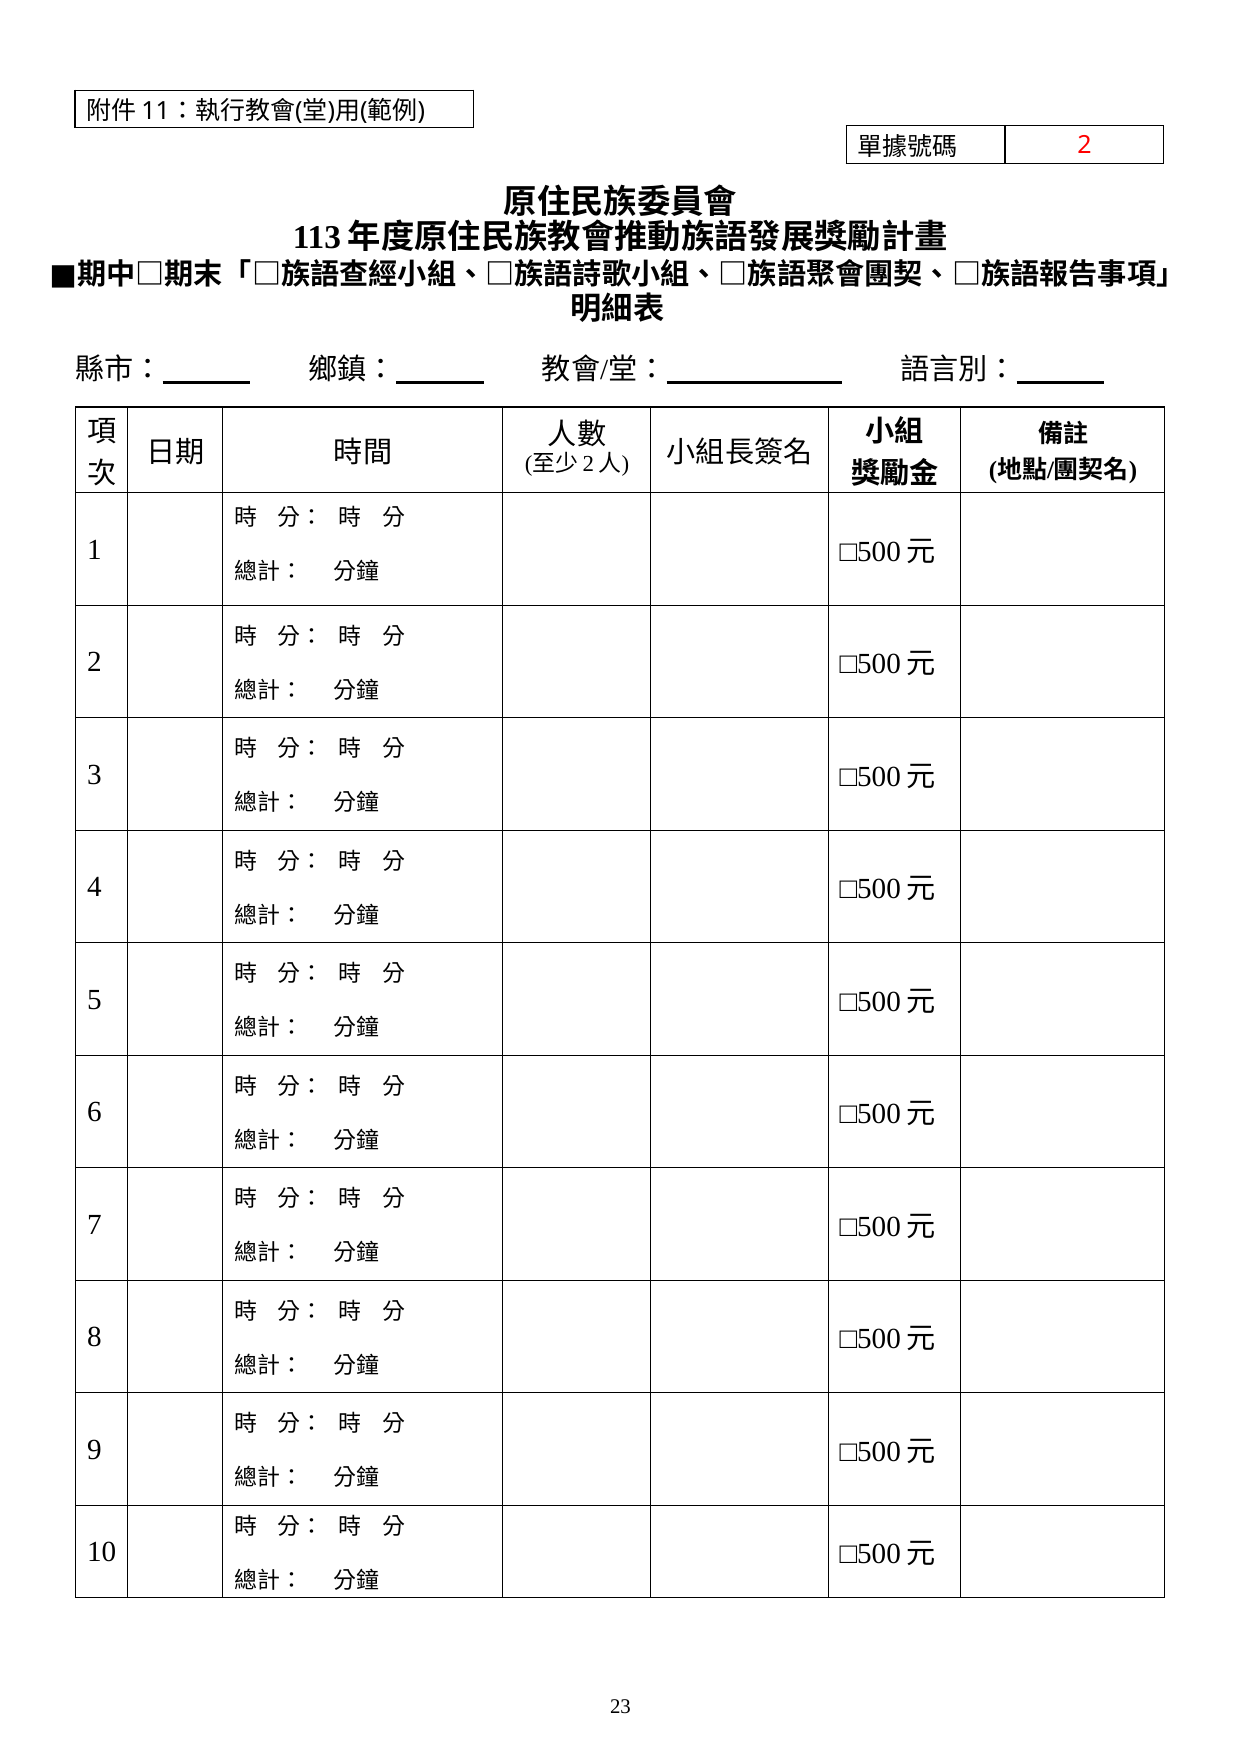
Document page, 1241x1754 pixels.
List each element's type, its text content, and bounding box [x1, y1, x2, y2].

table_cell 時 分： 時 分 總計： 分鐘 [223, 831, 502, 942]
table_cell 5 [76, 943, 127, 1054]
table_header 項 次 [76, 408, 127, 492]
table_cell 時 分： 時 分 總計： 分鐘 [223, 1281, 502, 1392]
table_cell [128, 1056, 222, 1167]
table_cell [651, 943, 828, 1054]
table_cell [128, 943, 222, 1054]
table_cell [651, 493, 828, 604]
text ■期中□期末「□族語查經小組、□族語詩歌小組、□族語聚會團契、□族語報告事項」 [16, 256, 1218, 291]
table_cell [503, 943, 650, 1054]
table_cell [961, 718, 1164, 829]
table_cell □500元 [829, 1168, 960, 1279]
table_cell [128, 1393, 222, 1504]
table_cell [503, 718, 650, 829]
table_cell [503, 1393, 650, 1504]
table_cell [961, 493, 1164, 604]
table_cell 時 分： 時 分 總計： 分鐘 [223, 1056, 502, 1167]
table_cell [503, 1506, 650, 1597]
table_cell [961, 1281, 1164, 1392]
table_cell [651, 1506, 828, 1597]
table_cell [128, 1168, 222, 1279]
table_header 附件11：執行教會(堂)用(範例) [76, 91, 473, 127]
table_cell [961, 606, 1164, 717]
text 原住民族委員會 [75, 147, 1165, 220]
table_cell 時 分： 時 分 總計： 分鐘 [223, 943, 502, 1054]
table_cell [961, 1168, 1164, 1279]
text 縣市： 鄉鎮： 教會/堂： 語言別： [75, 345, 1165, 388]
table_header 時間 [223, 408, 502, 492]
table_cell [503, 1056, 650, 1167]
table_cell [503, 1168, 650, 1279]
table_cell [651, 606, 828, 717]
table_cell [503, 1281, 650, 1392]
table_cell □500元 [829, 606, 960, 717]
table_cell 時 分： 時 分 總計： 分鐘 [223, 1506, 502, 1597]
table_cell [651, 718, 828, 829]
table_cell [503, 493, 650, 604]
table_cell 3 [76, 718, 127, 829]
table_cell □500元 [829, 943, 960, 1054]
text 2 [1016, 126, 1152, 147]
table_cell 時 分： 時 分 總計： 分鐘 [223, 606, 502, 717]
table_cell 1 [76, 493, 127, 604]
table_cell □500元 [829, 1506, 960, 1597]
text 單據號碼 [857, 126, 994, 147]
table_cell [651, 831, 828, 942]
table_header 小組長簽名 [651, 408, 828, 492]
text 113年度原住民族教會推動族語發展獎勵計畫 [75, 220, 1165, 256]
table_header 日期 [128, 408, 222, 492]
table_cell [128, 606, 222, 717]
table_cell [128, 718, 222, 829]
table_cell 10 [76, 1506, 127, 1597]
table_cell 8 [76, 1281, 127, 1392]
table_cell [651, 1393, 828, 1504]
table_cell 2 [76, 606, 127, 717]
table_cell [128, 1281, 222, 1392]
table_cell [961, 1056, 1164, 1167]
table_cell [128, 1506, 222, 1597]
table_cell 6 [76, 1056, 127, 1167]
table_cell □500元 [829, 831, 960, 942]
text 明細表 [16, 291, 1218, 327]
table_cell [503, 831, 650, 942]
table_cell □500元 [829, 718, 960, 829]
table_cell [503, 606, 650, 717]
table_cell □500元 [829, 493, 960, 604]
table_cell □500元 [829, 1281, 960, 1392]
table_header 人數 (至少2人) [503, 408, 650, 492]
table_cell [651, 1281, 828, 1392]
table_cell [961, 1393, 1164, 1504]
table_cell 時 分： 時 分 總計： 分鐘 [223, 1393, 502, 1504]
table_cell [961, 943, 1164, 1054]
table_cell 時 分： 時 分 總計： 分鐘 [223, 493, 502, 604]
table_cell □500元 [829, 1056, 960, 1167]
table_cell [128, 493, 222, 604]
table_cell [651, 1056, 828, 1167]
table_cell 7 [76, 1168, 127, 1279]
table_cell 4 [76, 831, 127, 942]
table_cell 時 分： 時 分 總計： 分鐘 [223, 718, 502, 829]
table_cell [961, 831, 1164, 942]
table_header 小組 獎勵金 [829, 408, 960, 492]
table_cell [961, 1506, 1164, 1597]
table_cell □500元 [829, 1393, 960, 1504]
table_cell 9 [76, 1393, 127, 1504]
table_header 備註 (地點/團契名) [961, 408, 1164, 492]
table_cell 時 分： 時 分 總計： 分鐘 [223, 1168, 502, 1279]
table_cell [128, 831, 222, 942]
table_cell [651, 1168, 828, 1279]
